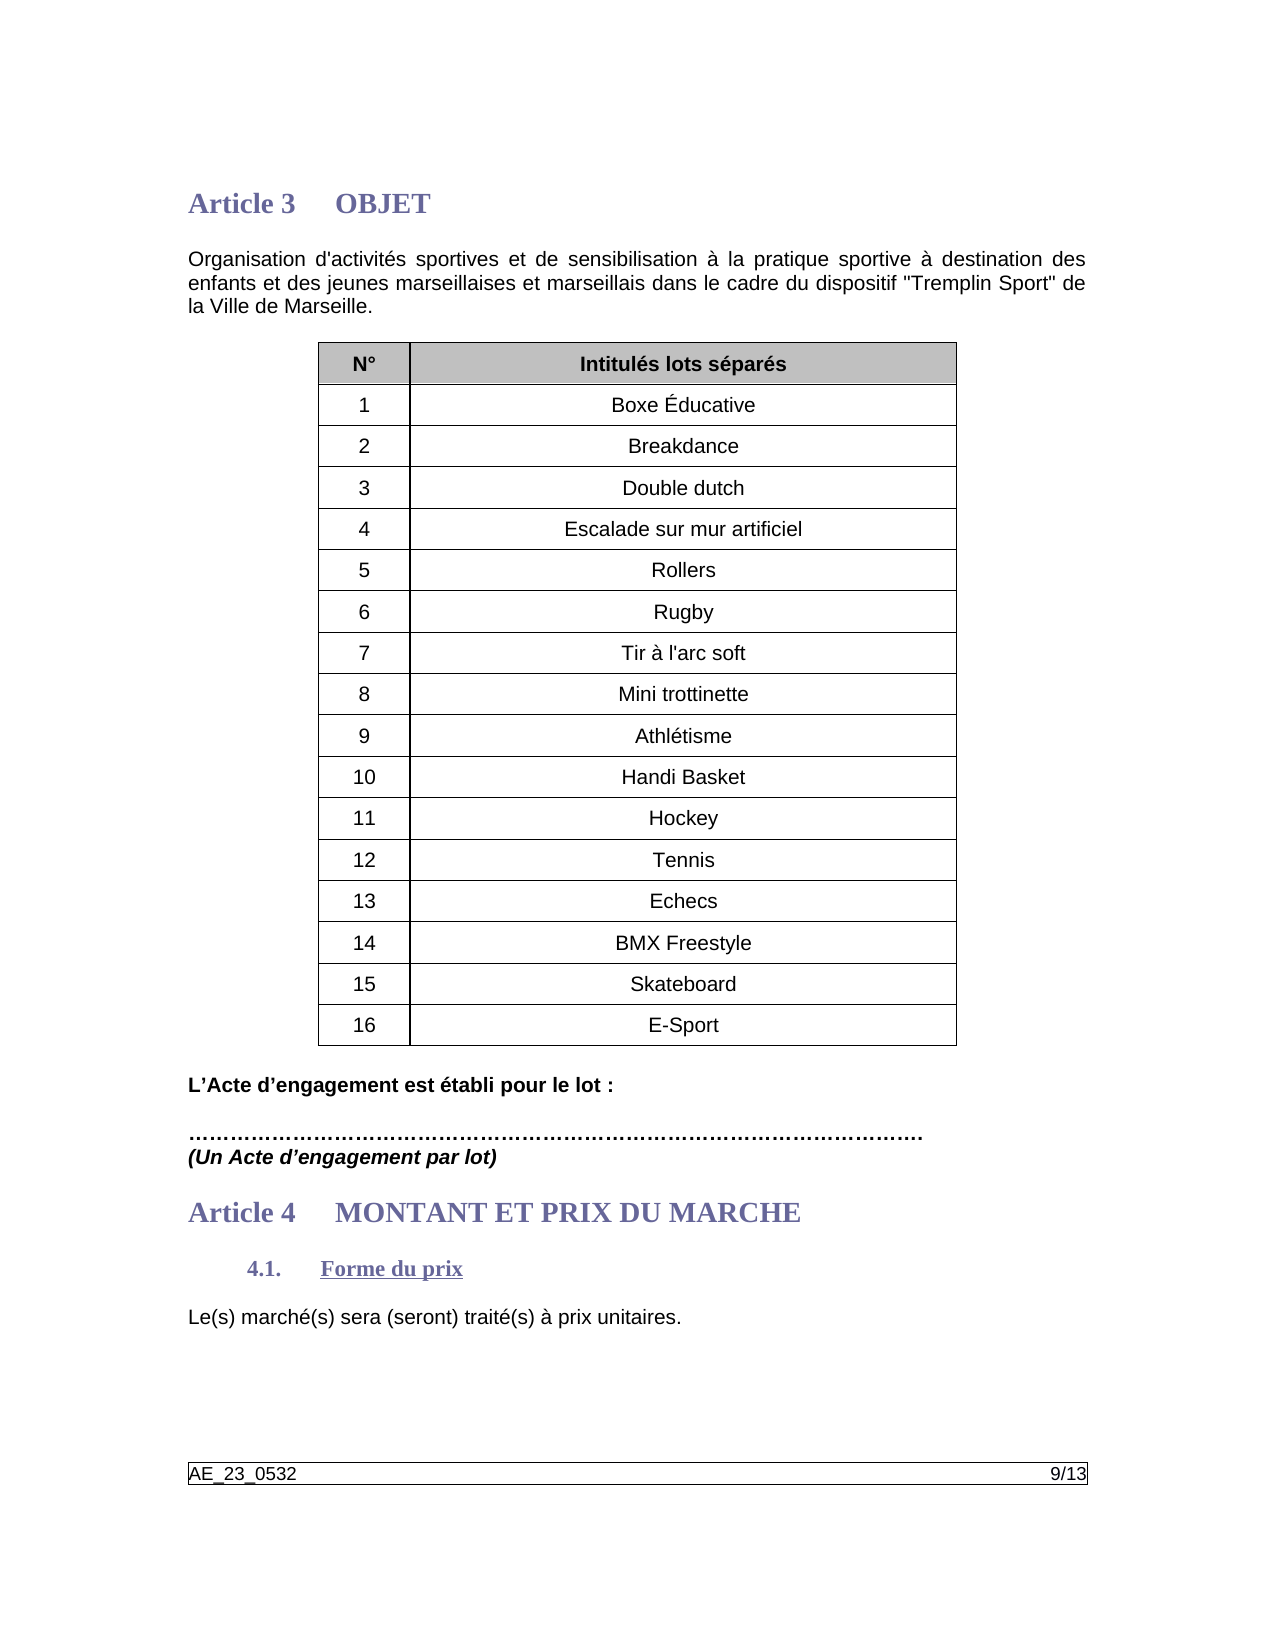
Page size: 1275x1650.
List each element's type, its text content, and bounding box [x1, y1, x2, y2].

table_cell 14 [319, 922, 409, 962]
table_cell 3 [319, 467, 409, 508]
table_cell 13 [319, 881, 409, 921]
table_cell Double dutch [411, 467, 956, 508]
table_cell Rugby [411, 591, 956, 632]
table_cell Echecs [411, 881, 956, 921]
table_cell 12 [319, 840, 409, 880]
table_cell Athlétisme [411, 715, 956, 756]
table_cell 11 [319, 798, 409, 838]
table_cell 7 [319, 633, 409, 673]
table_header N° [319, 343, 409, 383]
table_cell Mini trottinette [411, 674, 956, 714]
table_cell Tennis [411, 840, 956, 880]
table_cell Boxe Éducative [411, 385, 956, 425]
table_cell 8 [319, 674, 409, 714]
table_cell Escalade sur mur artificiel [411, 509, 956, 549]
table_cell 2 [319, 426, 409, 466]
table_cell 10 [319, 757, 409, 797]
table_header Intitulés lots séparés [411, 343, 956, 383]
table_cell 9 [319, 715, 409, 756]
table_cell Handi Basket [411, 757, 956, 797]
subtitle ……………………………………………………………………………………………. [188, 1121, 1087, 1144]
table_cell Breakdance [411, 426, 956, 466]
table_cell 15 [319, 964, 409, 1004]
text Le(s) marché(s) sera (seront) traité(s) à prix unitaires. [188, 1305, 1087, 1329]
table_cell BMX Freestyle [411, 922, 956, 962]
subtitle (Un Acte d’engagement par lot) [188, 1144, 1087, 1168]
table_cell Tir à l'arc soft [411, 633, 956, 673]
table_cell Hockey [411, 798, 956, 838]
table_cell 5 [319, 550, 409, 590]
subtitle MONTANT ET PRIX DU MARCHE [188, 1195, 1087, 1228]
table_cell 4 [319, 509, 409, 549]
table_cell Rollers [411, 550, 956, 590]
subtitle OBJET [188, 186, 1087, 220]
table_cell E-Sport [411, 1005, 956, 1045]
table_cell 16 [319, 1005, 409, 1045]
subtitle L’Acte d’engagement est établi pour le lot : [188, 1073, 1087, 1097]
subtitle Forme du prix [247, 1255, 1087, 1281]
table_cell 6 [319, 591, 409, 632]
text Organisation d'activités sportives et de sensibilisation à la pratique sportive à destination des enfants et des jeunes marseillaises et marseillais dans le cadre du dispositif "Tremplin Sport" de la Ville de Marseille. [188, 246, 1087, 318]
table_cell Skateboard [411, 964, 956, 1004]
table_cell 1 [319, 385, 409, 425]
